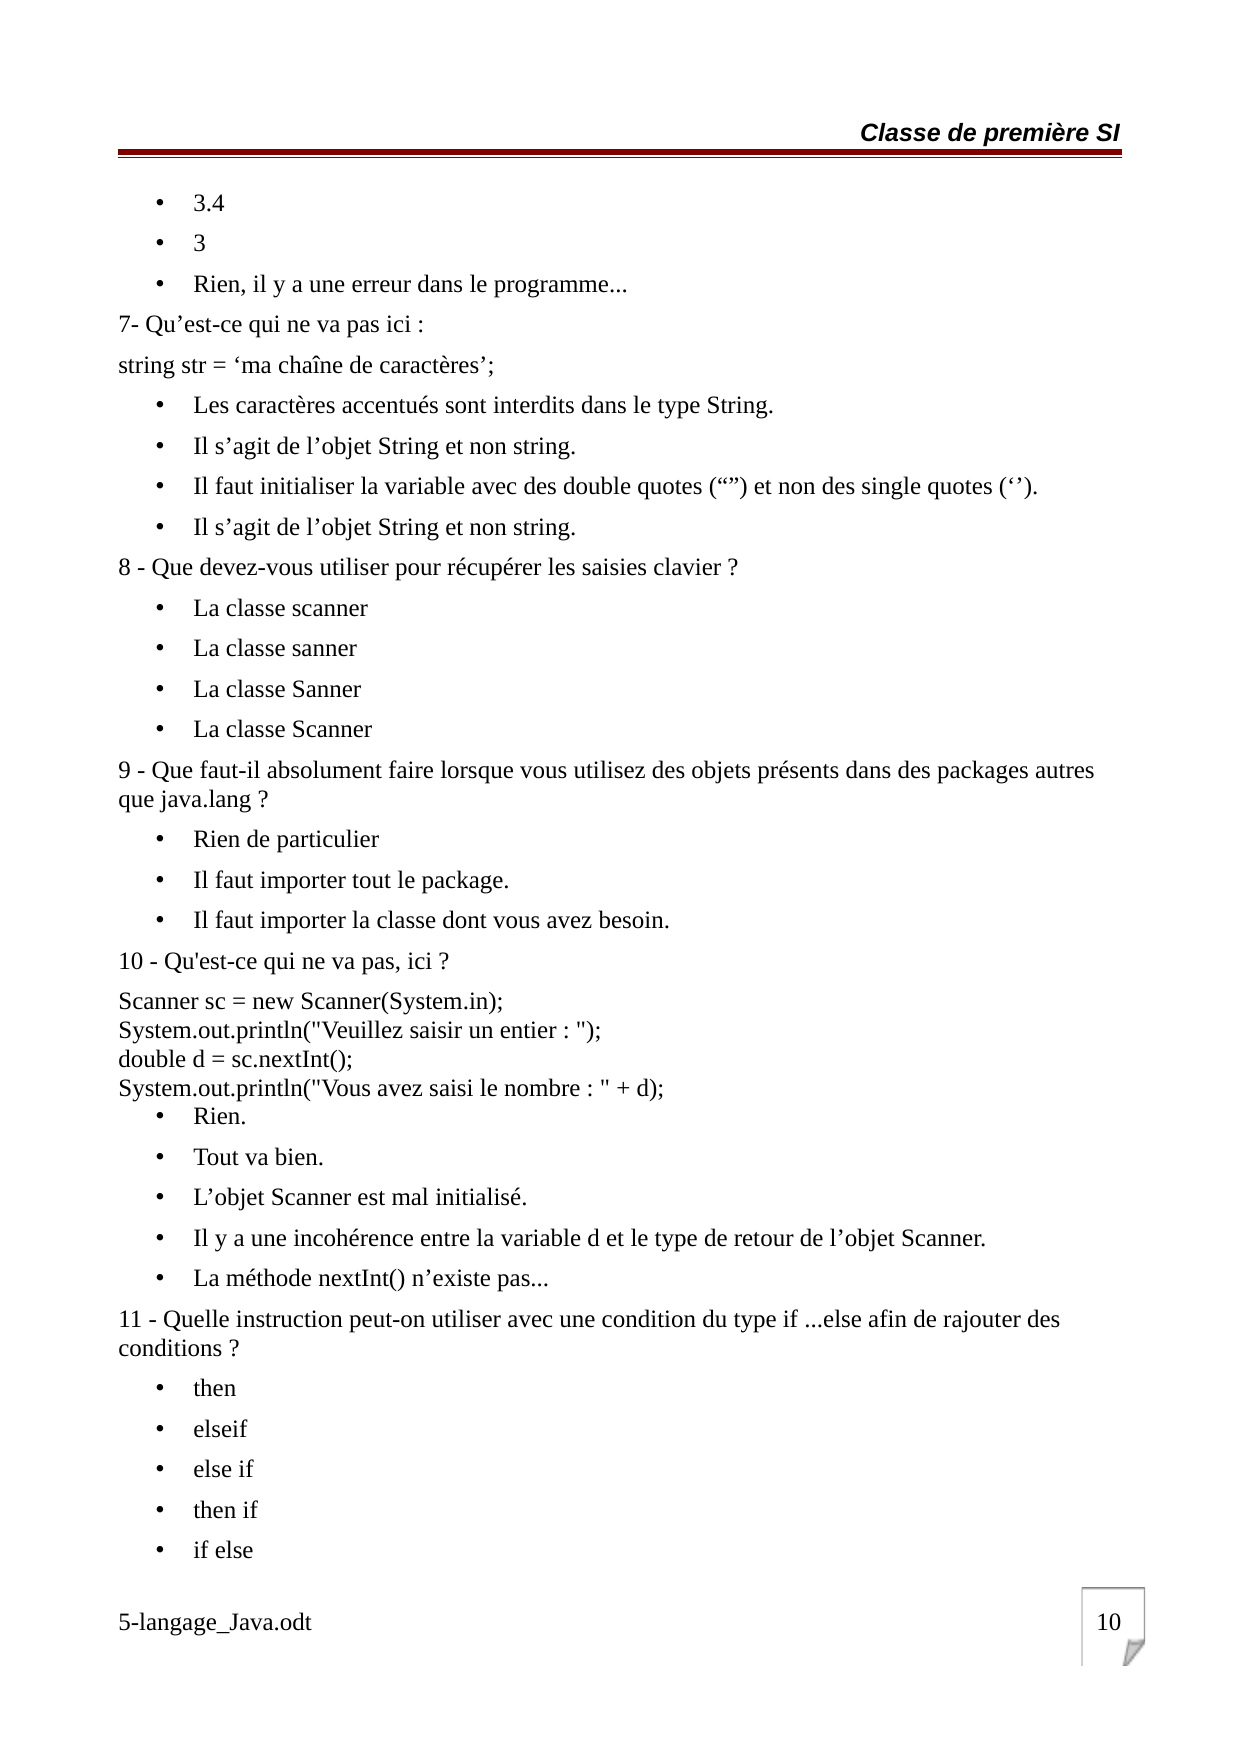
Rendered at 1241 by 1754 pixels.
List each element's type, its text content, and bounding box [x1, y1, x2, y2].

text System.out.println("Vous avez saisi le nombre : " + d); [118, 1073, 1122, 1101]
list Les caractères accentués sont interdits dans le type String. [156, 390, 1122, 419]
list else if [156, 1454, 1122, 1483]
text 11 - Quelle instruction peut-on utiliser avec une condition du type if ...else afin de rajouter des conditions ? [118, 1304, 1122, 1362]
list Il faut initialiser la variable avec des double quotes (“”) et non des single quotes (‘’). [156, 471, 1122, 500]
list 3.4 [156, 188, 1122, 217]
list 3 [156, 228, 1122, 257]
list La classe sanner [156, 633, 1122, 662]
text 10 - Qu'est-ce qui ne va pas, ici ? [118, 946, 1122, 975]
text System.out.println("Veuillez saisir un entier : "); [118, 1015, 1122, 1044]
list Il faut importer la classe dont vous avez besoin. [156, 905, 1122, 934]
list Il y a une incohérence entre la variable d et le type de retour de l’objet Scanner. [156, 1223, 1122, 1252]
list La méthode nextInt() n’existe pas... [156, 1263, 1122, 1292]
list La classe Sanner [156, 674, 1122, 703]
list L’objet Scanner est mal initialisé. [156, 1182, 1122, 1211]
list Rien de particulier [156, 824, 1122, 853]
list elseif [156, 1414, 1122, 1443]
list Tout va bien. [156, 1142, 1122, 1171]
text 7- Qu’est-ce qui ne va pas ici : [118, 309, 1122, 338]
text 8 - Que devez-vous utiliser pour récupérer les saisies clavier ? [118, 552, 1122, 581]
list then if [156, 1495, 1122, 1524]
text Scanner sc = new Scanner(System.in); [118, 986, 1122, 1015]
list Rien, il y a une erreur dans le programme... [156, 269, 1122, 298]
text 9 - Que faut-il absolument faire lorsque vous utilisez des objets présents dans des packages autres que java.lang ? [118, 755, 1122, 813]
list if else [156, 1535, 1122, 1564]
list La classe scanner [156, 593, 1122, 622]
list La classe Scanner [156, 714, 1122, 743]
text string str = ‘ma chaîne de caractères’; [118, 350, 1122, 379]
list Il s’agit de l’objet String et non string. [156, 431, 1122, 460]
list Il faut importer tout le package. [156, 865, 1122, 894]
list then [156, 1373, 1122, 1402]
list Il s’agit de l’objet String et non string. [156, 512, 1122, 541]
list Rien. [156, 1101, 1122, 1130]
text double d = sc.nextInt(); [118, 1044, 1122, 1073]
